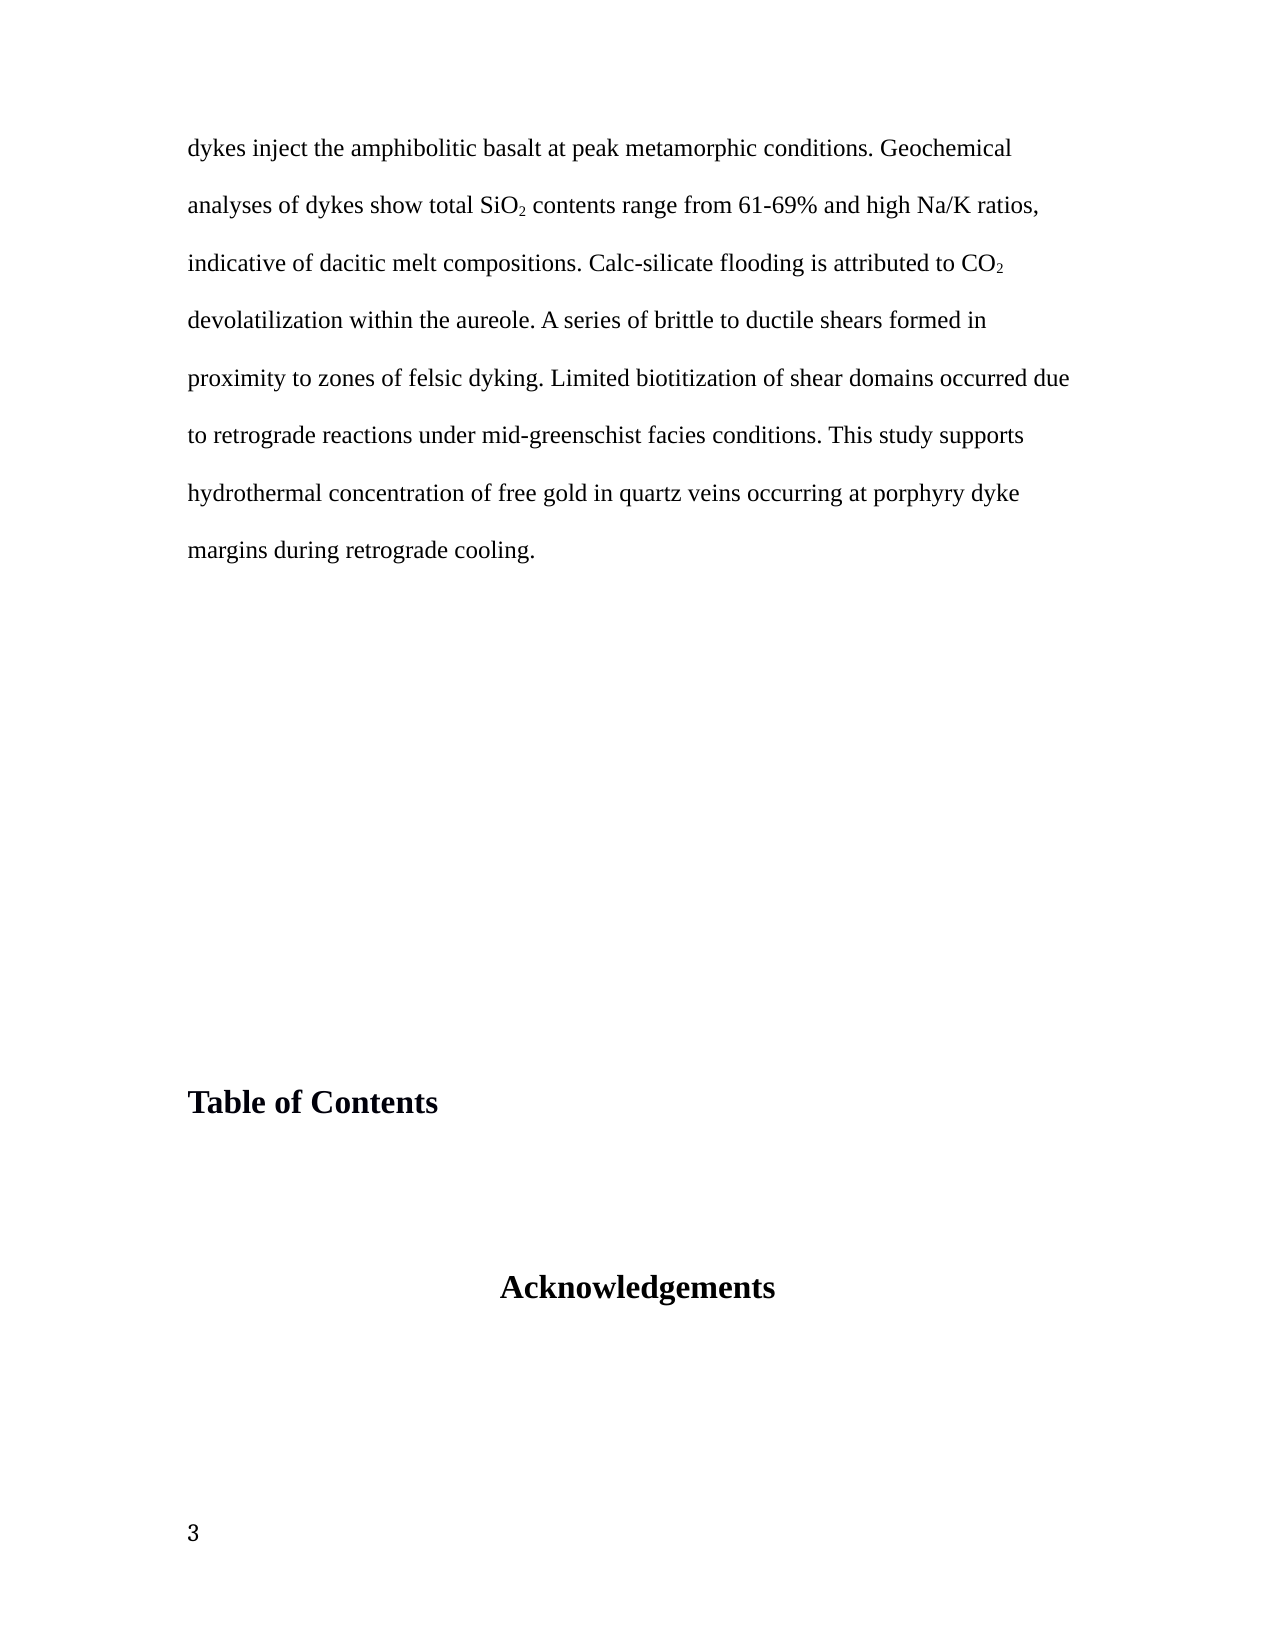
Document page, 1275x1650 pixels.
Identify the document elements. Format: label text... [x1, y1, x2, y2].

subtitle Table of Contents [187, 1082, 1087, 1121]
text dykes inject the amphibolitic basalt at peak metamorphic conditions. Geochemical analyses of dykes show total SiO2 contents range from 61-69% and high Na/K ratios, indicative of dacitic melt compositions. Calc-silicate flooding is attributed to CO2 devolatilization within the aureole. A series of brittle to ductile shears formed in proximity to zones of felsic dyking. Limited biotitization of shear domains occurred due to retrograde reactions under mid-greenschist facies conditions. This study supports hydrothermal concentration of free gold in quartz veins occurring at porphyry dyke margins during retrograde cooling. [187, 133, 1087, 564]
text Acknowledgements [187, 1267, 1087, 1344]
